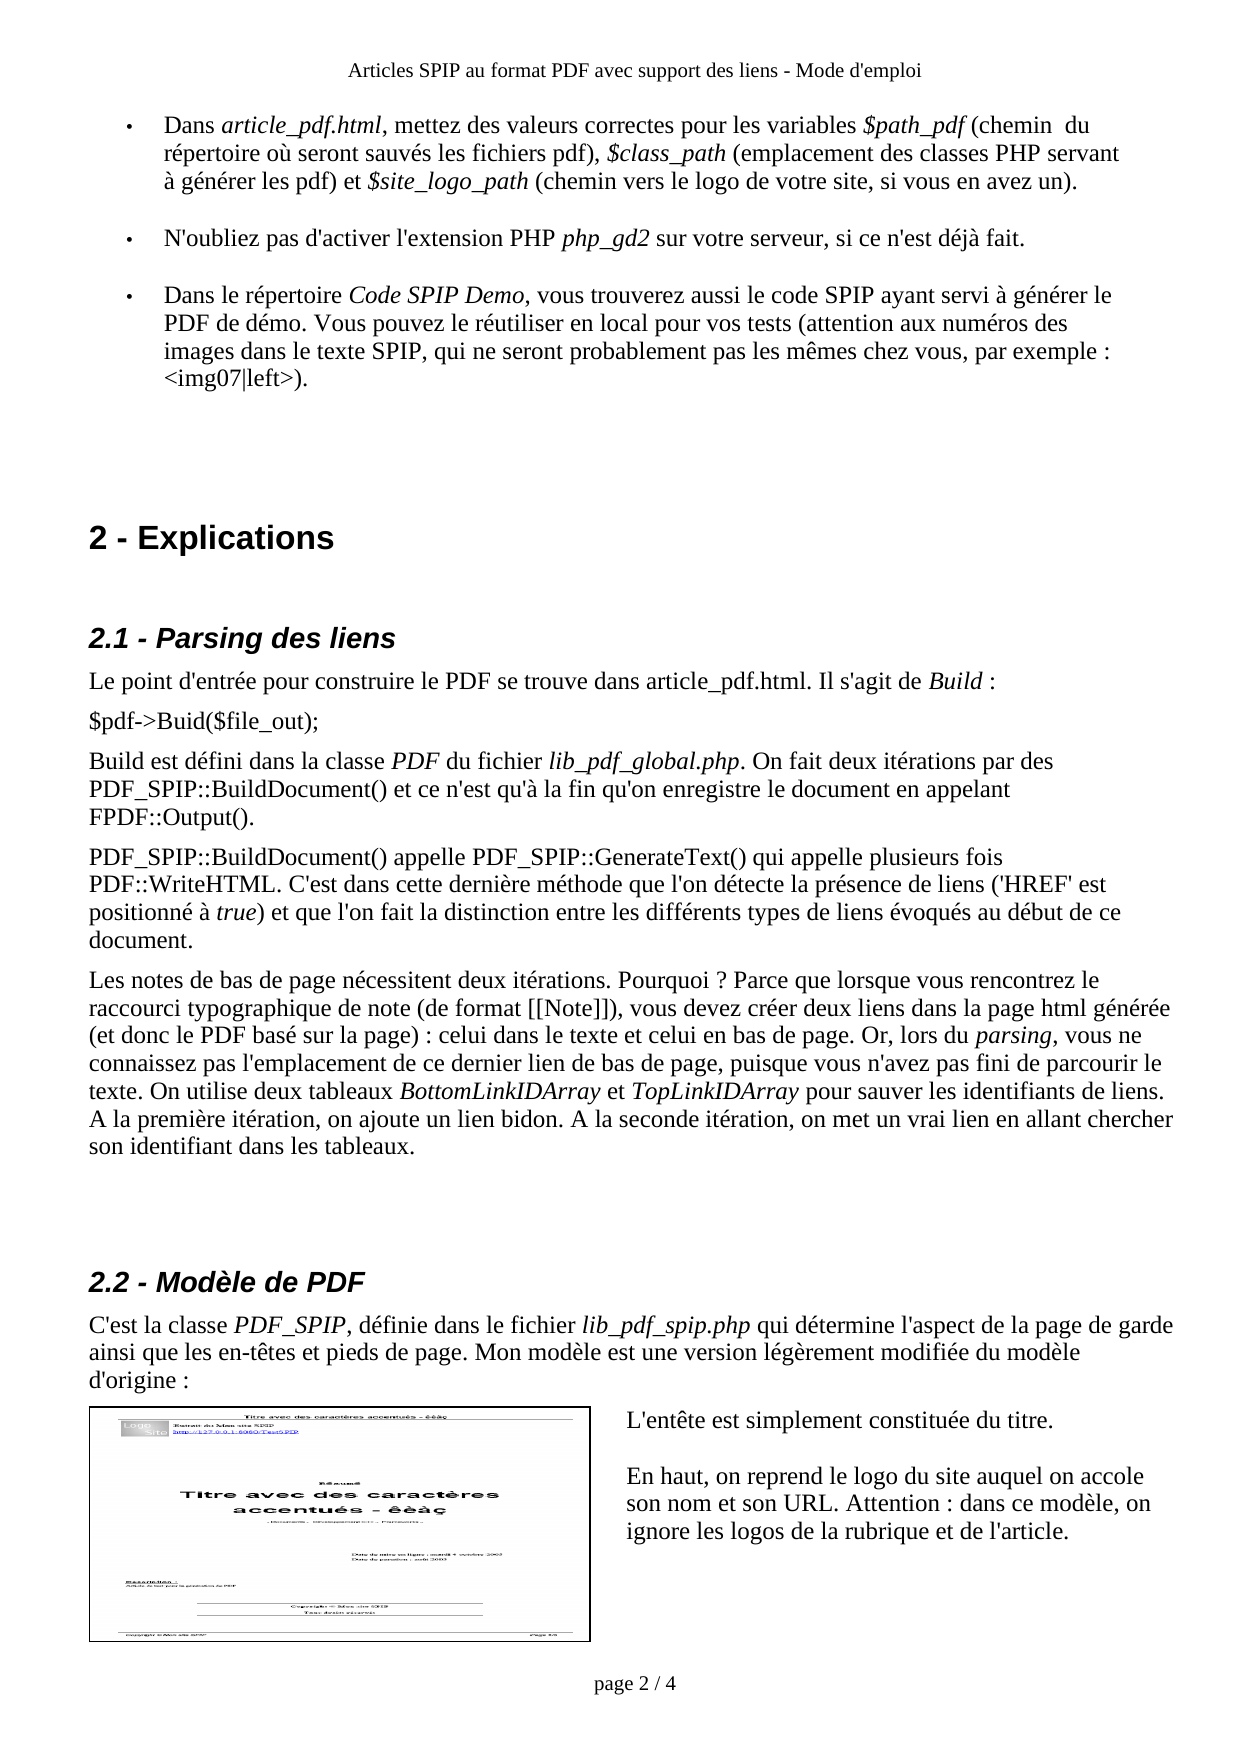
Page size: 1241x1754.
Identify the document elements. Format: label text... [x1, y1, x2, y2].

text Le point d'entrée pour construire le PDF se trouve dans article_pdf.html. Il s'agit de Build : [88, 667, 1181, 694]
text Les notes de bas de page nécessitent deux itérations. Pourquoi ? Parce que lorsque vous rencontrez le raccourci typographique de note (de format [[Note]]), vous devez créer deux liens dans la page html générée (et donc le PDF basé sur la page) : celui dans le texte et celui en bas de page. Or, lors du parsing, vous ne connaissez pas l'emplacement de ce dernier lien de bas de page, puisque vous n'avez pas fini de parcourir le texte. On utilise deux tableaux BottomLinkIDArray et TopLinkIDArray pour sauver les identifiants de liens. A la première itération, on ajoute un lien bidon. A la seconde itération, on met un vrai lien en allant chercher son identifiant dans les tableaux. [88, 966, 1181, 1160]
list Dans le répertoire Code SPIP Demo, vous trouverez aussi le code SPIP ayant servi à générer le PDF de démo. Vous pouvez le réutiliser en local pour vos tests (attention aux numéros des images dans le texte SPIP, qui ne seront probablement pas les mêmes chez vous, par exemple : <img07|left>). [126, 281, 1122, 392]
subtitle Modèle de PDF [88, 1266, 1181, 1298]
list Dans article_pdf.html, mettez des valeurs correctes pour les variables $path_pdf (chemin du répertoire où seront sauvés les fichiers pdf), $class_path (emplacement des classes PHP servant à générer les pdf) et $site_logo_path (chemin vers le logo de votre site, si vous en avez un). [126, 112, 1122, 195]
subtitle Parsing des liens [88, 622, 1181, 654]
subtitle Explications [88, 519, 1181, 556]
table_header [591, 1406, 626, 1642]
text $pdf->Buid($file_out); [88, 707, 1181, 735]
text Build est défini dans la classe PDF du fichier lib_pdf_global.php. On fait deux itérations par des PDF_SPIP::BuildDocument() et ce n'est qu'à la fin qu'on enregistre le document en appelant FPDF::Output(). [88, 747, 1181, 830]
text C'est la classe PDF_SPIP, définie dans le fichier lib_pdf_spip.php qui détermine l'aspect de la page de garde ainsi que les en-têtes et pieds de page. Mon modèle est une version légèrement modifiée du modèle d'origine : [88, 1311, 1181, 1394]
picture [92, 1410, 587, 1639]
text PDF_SPIP::BuildDocument() appelle PDF_SPIP::GenerateText() qui appelle plusieurs fois PDF::WriteHTML. C'est dans cette dernière méthode que l'on détecte la présence de liens ('HREF' est positionné à true) et que l'on fait la distinction entre les différents types de liens évoqués au début de ce document. [88, 843, 1181, 954]
table_header L'entête est simplement constituée du titre. En haut, on reprend le logo du site auquel on accole son nom et son URL. Attention : dans ce modèle, on ignore les logos de la rubrique et de l'article. [626, 1406, 1168, 1642]
list N'oubliez pas d'activer l'extension PHP php_gd2 sur votre serveur, si ce n'est déjà fait. [126, 224, 1122, 252]
